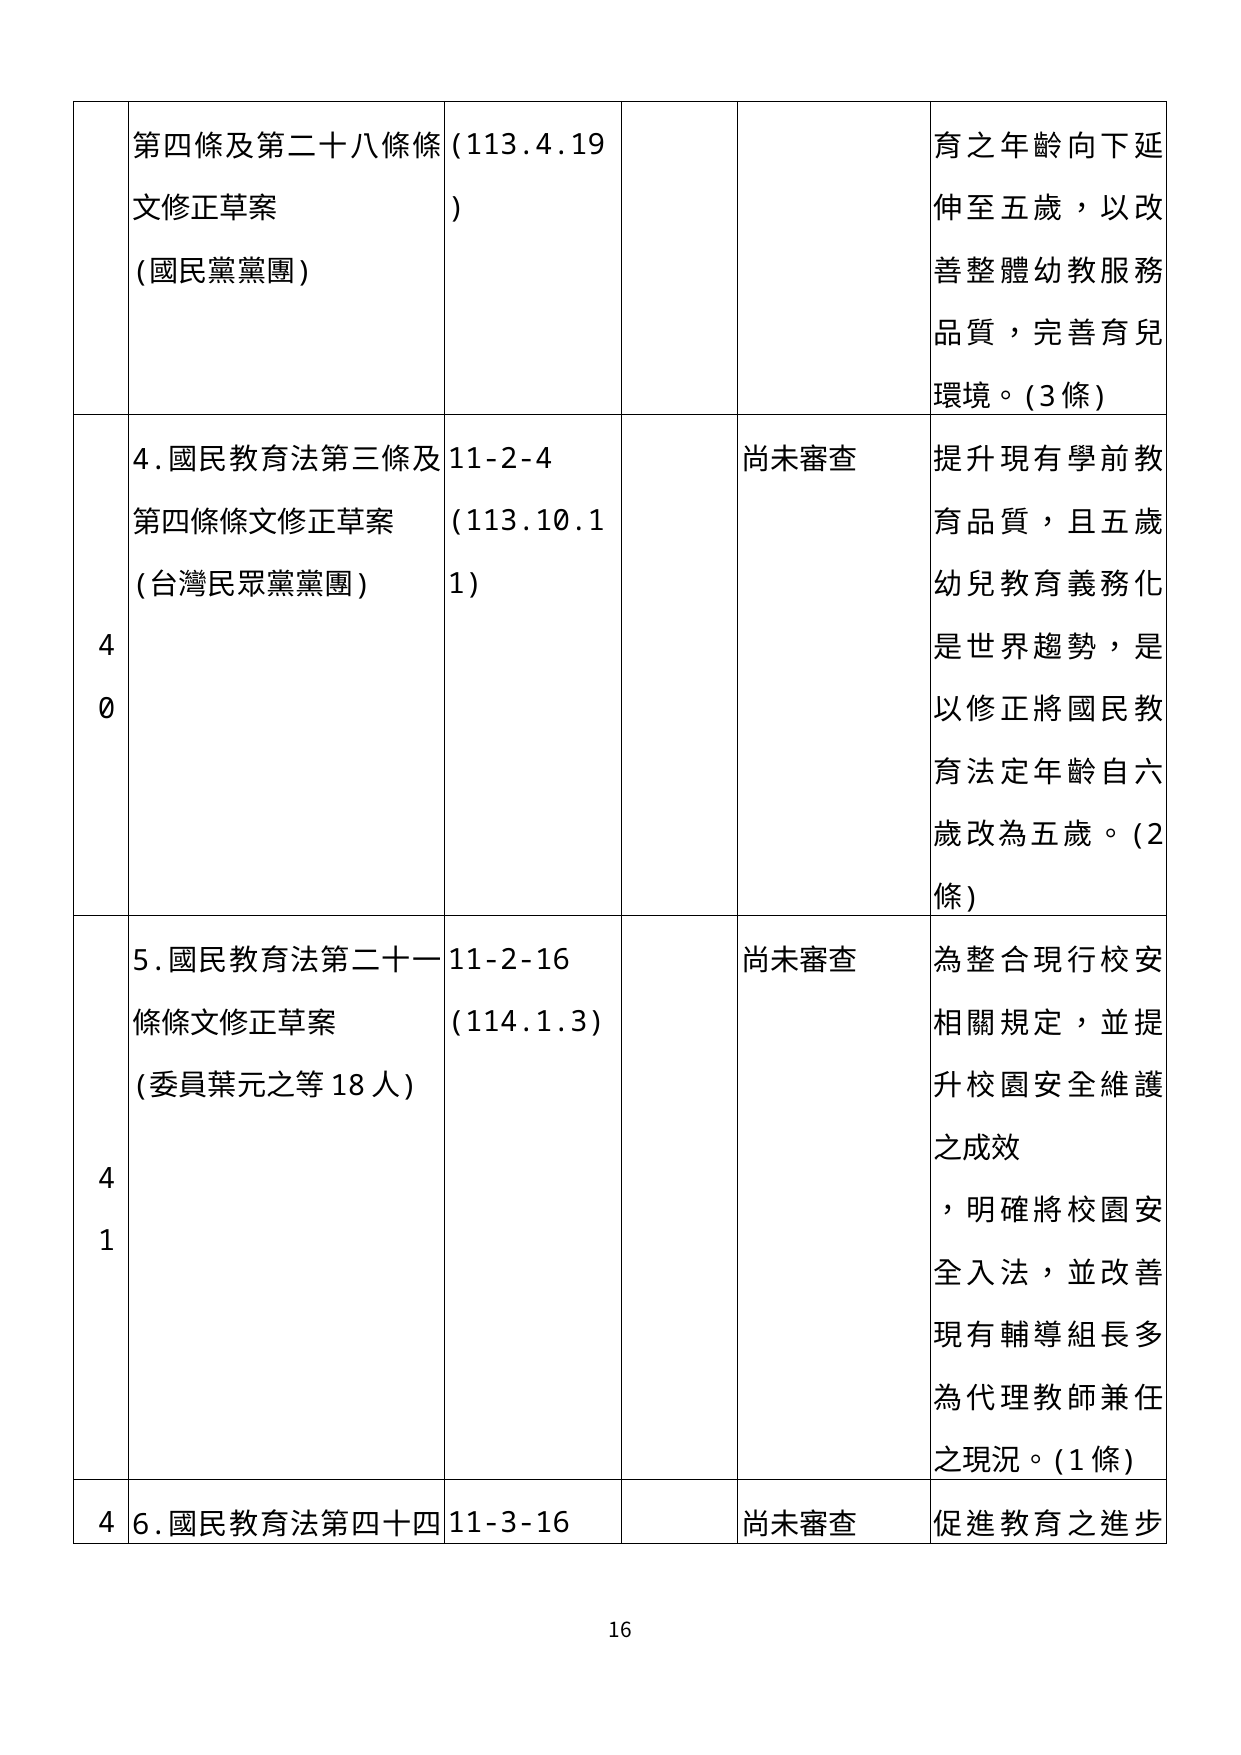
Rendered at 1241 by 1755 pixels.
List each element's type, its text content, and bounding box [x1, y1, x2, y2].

table_cell [622, 102, 737, 414]
table_cell 11-3-16 [445, 1480, 621, 1542]
table_cell [74, 916, 128, 1479]
table_cell [622, 415, 737, 915]
table_cell 育之年齡向下延伸至五歲，以改善整體幼教服務品質，完善育兒環境。(3條) [931, 102, 1166, 414]
table_cell 促進教育之進步 [931, 1480, 1166, 1542]
table_cell (113.4.19) [445, 102, 621, 414]
table_cell [74, 102, 128, 414]
table_cell 第四條及第二十八條條文修正草案 (國民黨黨團) [129, 102, 444, 414]
table_cell [622, 916, 737, 1479]
table_cell 為整合現行校安相關規定，並提升校園安全維護之成效 ，明確將校園安全入法，並改善現有輔導組長多為代理教師兼任之現況。(1條) [931, 916, 1166, 1479]
table_cell 5.國民教育法第二十一條條文修正草案 (委員葉元之等18人) [129, 916, 444, 1479]
table_cell 尚未審查 [738, 1480, 930, 1542]
table_cell 11-2-16 (114.1.3) [445, 916, 621, 1479]
table_cell 尚未審查 [738, 415, 930, 915]
table_cell [738, 102, 930, 414]
table_cell 11-2-4 (113.10.11) [445, 415, 621, 915]
table_cell 提升現有學前教育品質，且五歲幼兒教育義務化是世界趨勢，是以修正將國民教育法定年齡自六歲改為五歲。(2條) [931, 415, 1166, 915]
table_cell [74, 415, 128, 915]
table_cell 尚未審查 [738, 916, 930, 1479]
table_cell [622, 1480, 737, 1542]
table_cell [74, 1480, 128, 1542]
table_cell 4.國民教育法第三條及第四條條文修正草案 (台灣民眾黨黨團) [129, 415, 444, 915]
table_cell 6.國民教育法第四十四 [129, 1480, 444, 1542]
